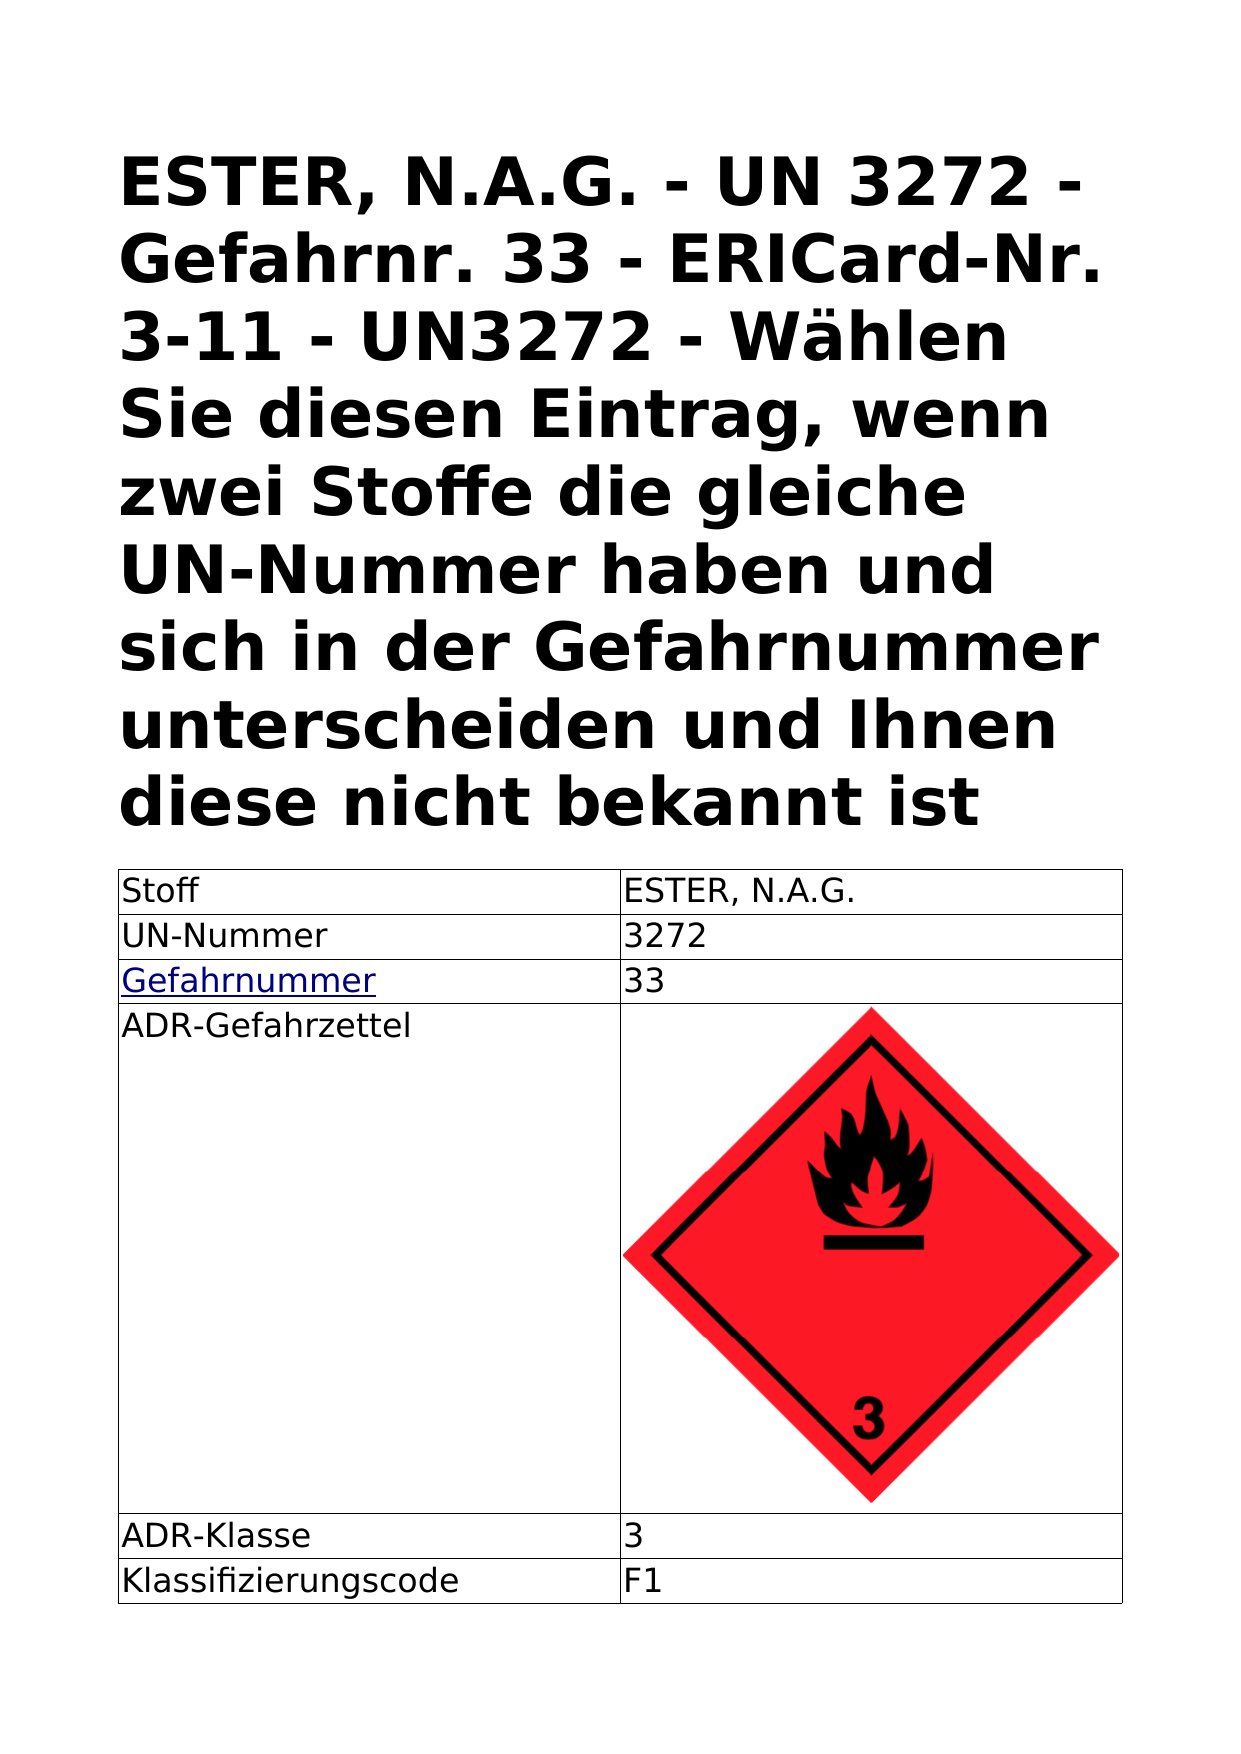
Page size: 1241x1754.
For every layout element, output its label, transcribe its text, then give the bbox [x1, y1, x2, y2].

table_cell 3272 [621, 915, 1122, 958]
table_cell Klassifizierungscode [119, 1559, 620, 1603]
table_cell [621, 1004, 1122, 1513]
picture [622, 1006, 1120, 1503]
subtitle ESTER, N.A.G. - UN 3272 - Gefahrnr. 33 - ERICard-Nr. 3-11 - UN3272 - Wählen Sie diesen Eintrag, wenn zwei Stoffe die gleiche UN-Nummer haben und sich in der Gefahrnummer unterscheiden und Ihnen diese nicht bekannt ist [118, 143, 1122, 842]
table_cell ADR-Klasse [119, 1514, 620, 1558]
table_cell 33 [621, 960, 1122, 1003]
table_header ESTER, N.A.G. [621, 870, 1122, 914]
table_cell ADR-Gefahrzettel [119, 1004, 620, 1513]
table_cell Gefahrnummer [119, 960, 620, 1003]
table_header Stoff [119, 870, 620, 914]
table_cell UN-Nummer [119, 915, 620, 958]
table_cell 3 [621, 1514, 1122, 1558]
table_cell F1 [621, 1559, 1122, 1603]
